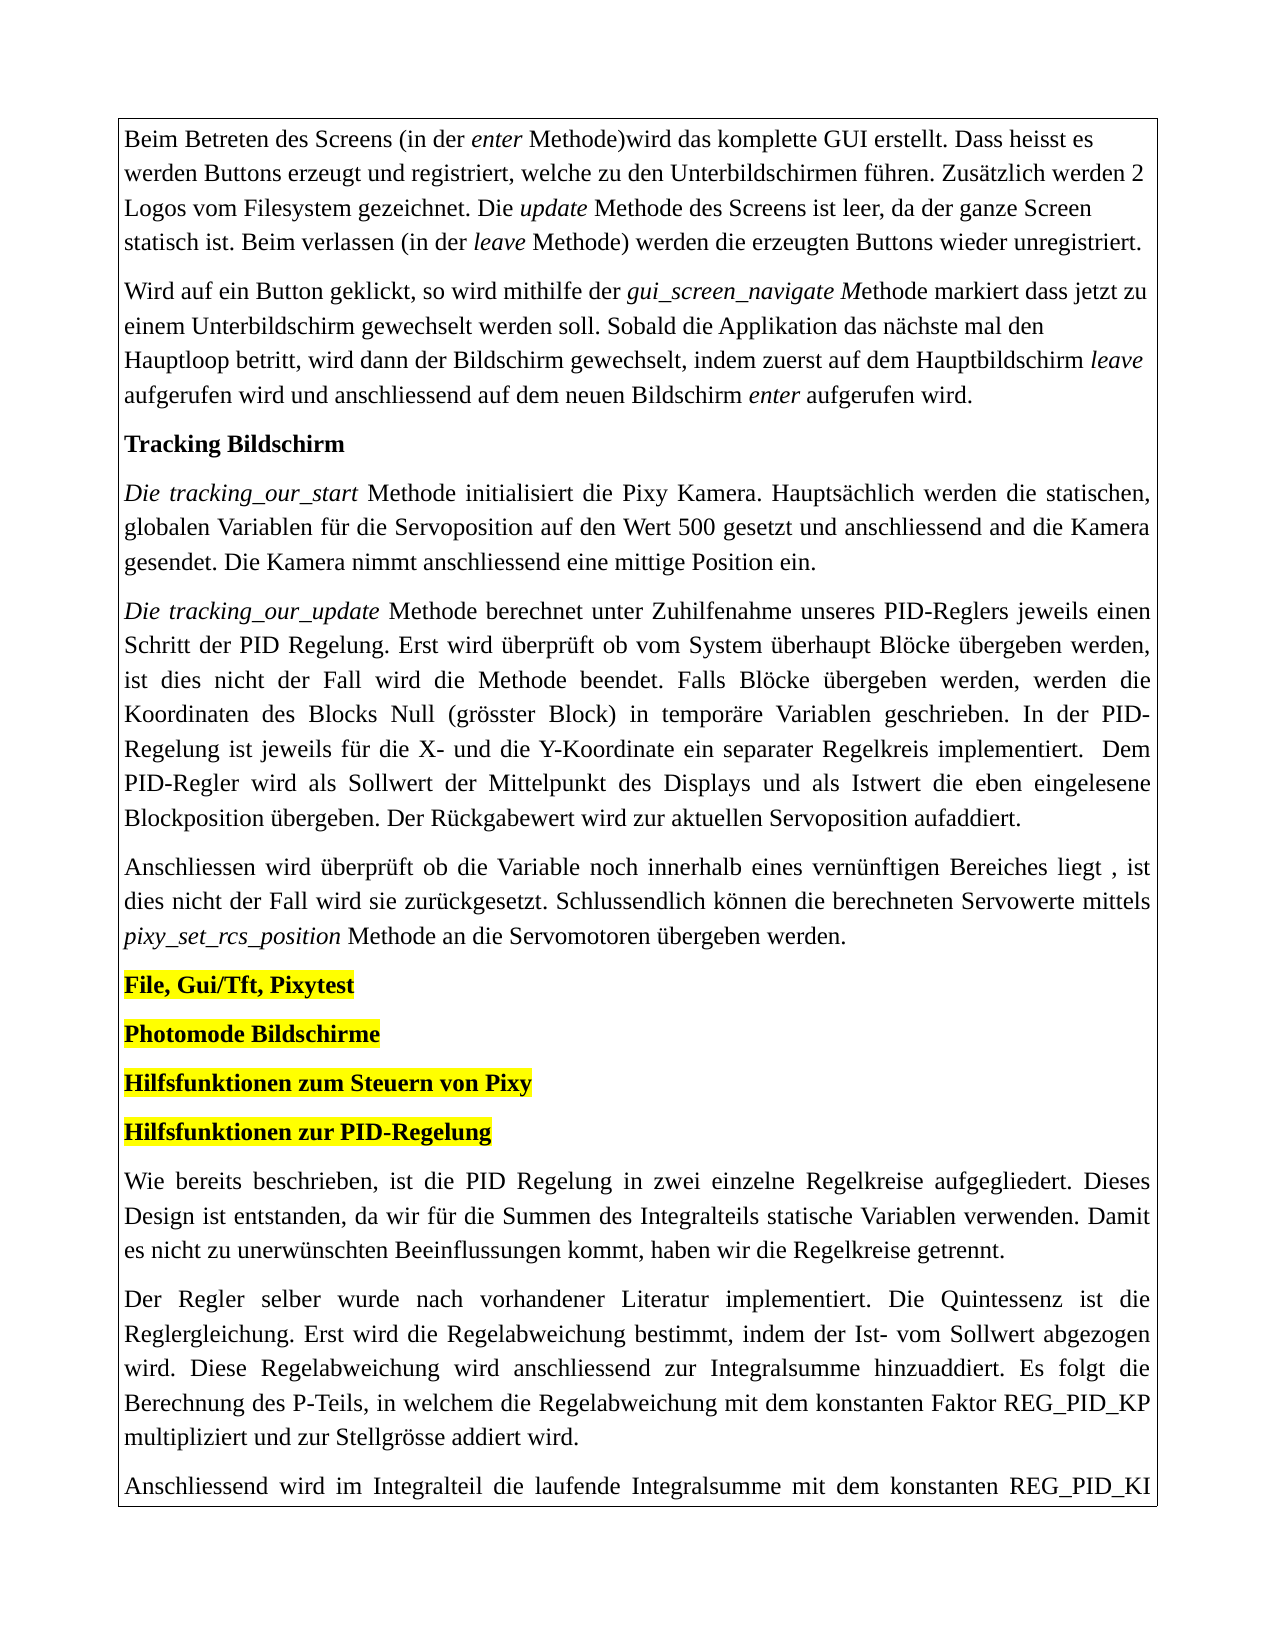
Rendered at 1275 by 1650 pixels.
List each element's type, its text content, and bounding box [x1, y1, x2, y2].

table_cell Beim Betreten des Screens (in der enter Methode)wird das komplette GUI erstellt. Dass heisst es werden Buttons erzeugt und registriert, welche zu den Unterbildschirmen führen. Zusätzlich werden 2 Logos vom Filesystem gezeichnet. Die update Methode des Screens ist leer, da der ganze Screen statisch ist. Beim verlassen (in der leave Methode) werden die erzeugten Buttons wieder unregistriert. Wird auf ein Button geklickt, so wird mithilfe der gui_screen_navigate Methode markiert dass jetzt zu einem Unterbildschirm gewechselt werden soll. Sobald die Applikation das nächste mal den Hauptloop betritt, wird dann der Bildschirm gewechselt, indem zuerst auf dem Hauptbildschirm leave aufgerufen wird und anschliessend auf dem neuen Bildschirm enter aufgerufen wird. Tracking Bildschirm Die tracking_our_start Methode initialisiert die Pixy Kamera. Hauptsächlich werden die statischen, globalen Variablen für die Servoposition auf den Wert 500 gesetzt und anschliessend and die Kamera gesendet. Die Kamera nimmt anschliessend eine mittige Position ein. Die tracking_our_update Methode berechnet unter Zuhilfenahme unseres PID-Reglers jeweils einen Schritt der PID Regelung. Erst wird überprüft ob vom System überhaupt Blöcke übergeben werden, ist dies nicht der Fall wird die Methode beendet. Falls Blöcke übergeben werden, werden die Koordinaten des Blocks Null (grösster Block) in temporäre Variablen geschrieben. In der PID-Regelung ist jeweils für die X- und die Y-Koordinate ein separater Regelkreis implementiert. Dem PID-Regler wird als Sollwert der Mittelpunkt des Displays und als Istwert die eben eingelesene Blockposition übergeben. Der Rückgabewert wird zur aktuellen Servoposition aufaddiert. Anschliessen wird überprüft ob die Variable noch innerhalb eines vernünftigen Bereiches liegt , ist dies nicht der Fall wird sie zurückgesetzt. Schlussendlich können die berechneten Servowerte mittels pixy_set_rcs_position Methode an die Servomotoren übergeben werden. File, Gui/Tft, Pixytest Photomode Bildschirme Hilfsfunktionen zum Steuern von Pixy Hilfsfunktionen zur PID-Regelung Wie bereits beschrieben, ist die PID Regelung in zwei einzelne Regelkreise aufgegliedert. Dieses Design ist entstanden, da wir für die Summen des Integralteils statische Variablen verwenden. Damit es nicht zu unerwünschten Beeinflussungen kommt, haben wir die Regelkreise getrennt. Der Regler selber wurde nach vorhandener Literatur implementiert. Die Quintessenz ist die Reglergleichung. Erst wird die Regelabweichung bestimmt, indem der Ist- vom Sollwert abgezogen wird. Diese Regelabweichung wird anschliessend zur Integralsumme hinzuaddiert. Es folgt die Berechnung des P-Teils, in welchem die Regelabweichung mit dem konstanten Faktor REG_PID_KP multipliziert und zur Stellgrösse addiert wird. Anschliessend wird im Integralteil die laufende Integralsumme mit dem konstanten REG_PID_KI [119, 119, 1157, 1506]
